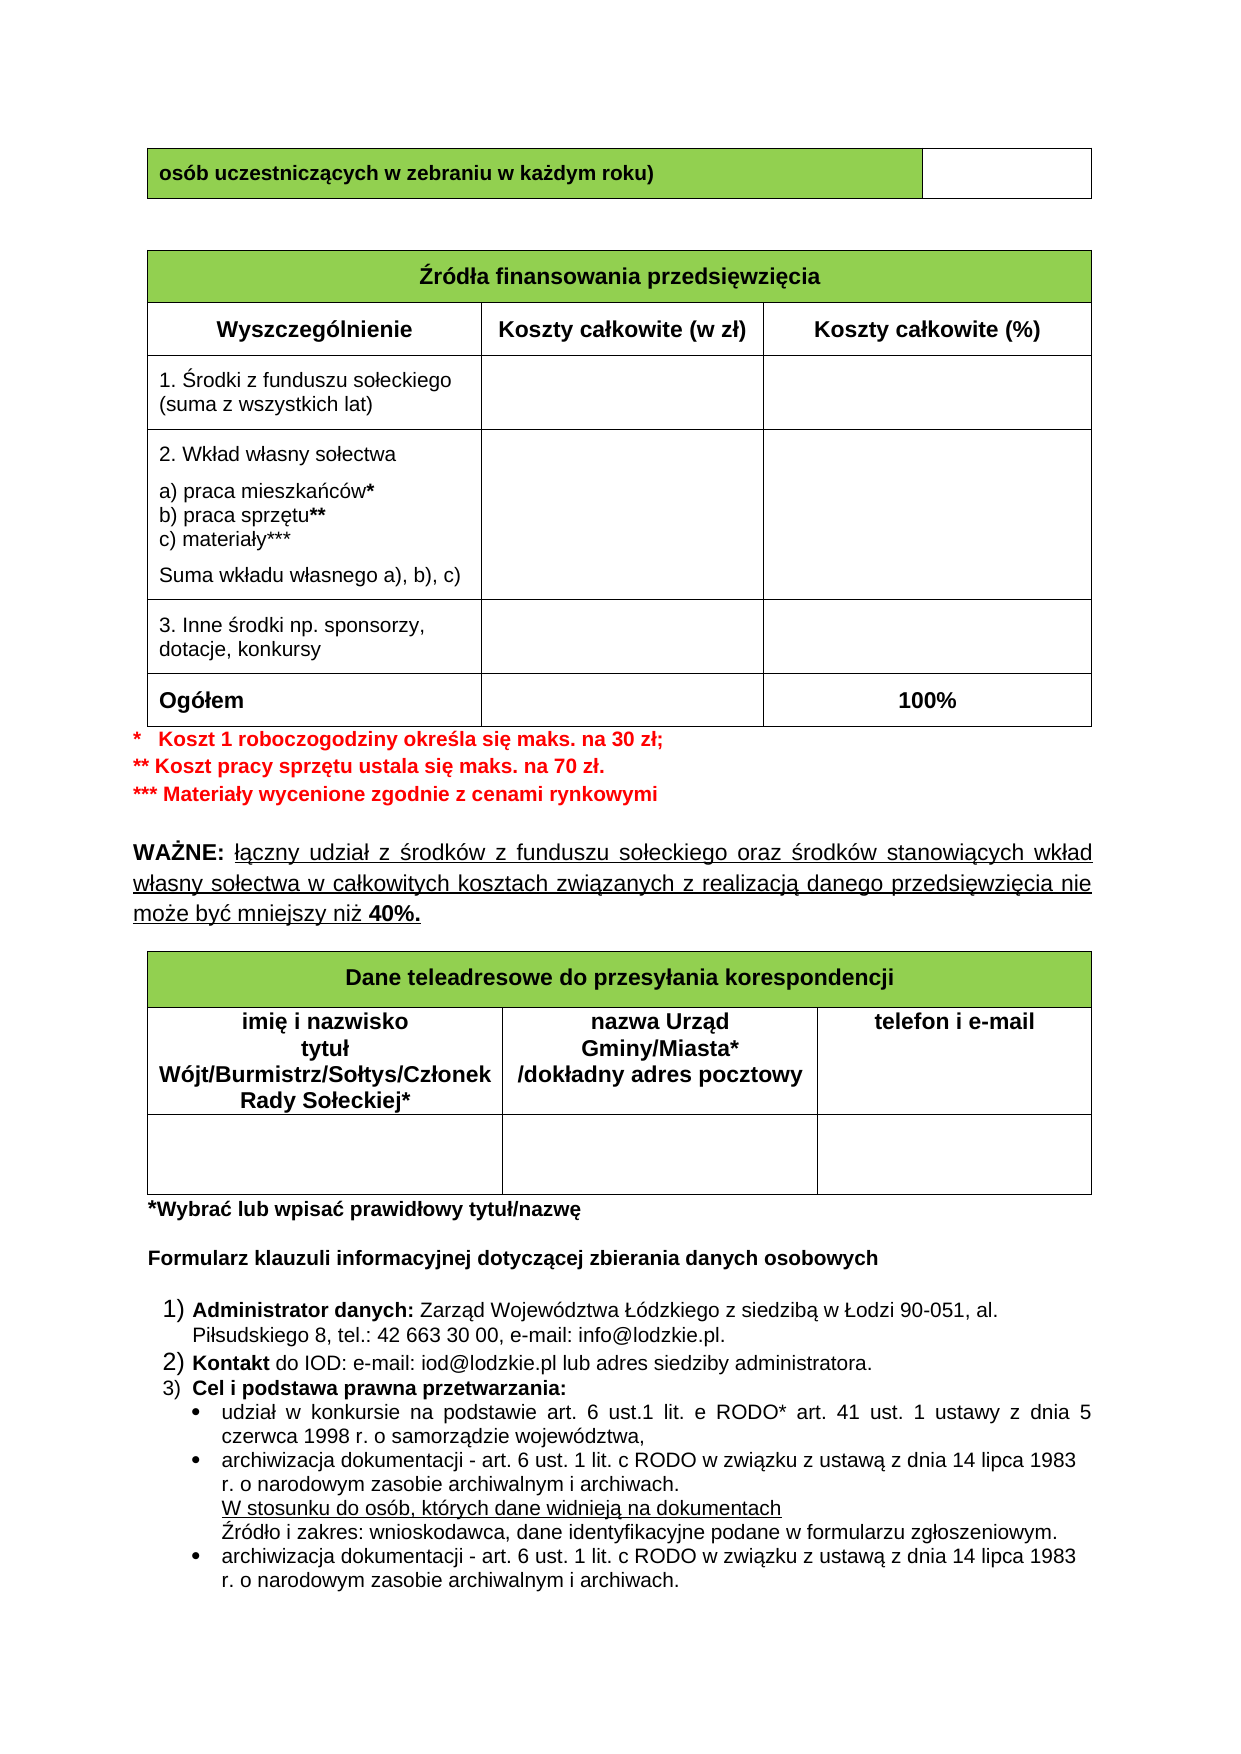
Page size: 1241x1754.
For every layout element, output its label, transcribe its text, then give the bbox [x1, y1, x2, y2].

table_cell [923, 149, 1091, 198]
list Cel i podstawa prawna przetwarzania: [162, 1376, 1093, 1399]
text W stosunku do osób, których dane widnieją na dokumentach [221, 1496, 1093, 1519]
table_header Źródła finansowania przedsięwzięcia [148, 251, 1091, 302]
table_cell Koszty całkowite (%) [764, 303, 1091, 354]
table_cell 1. Środki z funduszu sołeckiego (suma z wszystkich lat) [148, 356, 481, 428]
table_cell Koszty całkowite (w zł) [482, 303, 763, 354]
text Formularz klauzuli informacyjnej dotyczącej zbierania danych osobowych [148, 1246, 1093, 1270]
list archiwizacja dokumentacji - art. 6 ust. 1 lit. c RODO w związku z ustawą z dnia 14 lipca 1983 r. o narodowym zasobie archiwalnym i archiwach. [192, 1447, 1093, 1496]
text ** Koszt pracy sprzętu ustala się maks. na 70 zł. [133, 754, 1093, 778]
table_cell [482, 430, 763, 599]
table_cell [764, 600, 1091, 673]
table_cell [764, 356, 1091, 428]
table_cell [482, 674, 763, 726]
table_cell nazwa Urząd Gminy/Miasta* /dokładny adres pocztowy [503, 1008, 817, 1113]
text *Wybrać lub wpisać prawidłowy tytuł/nazwę [148, 1195, 1093, 1221]
list Administrator danych: Zarząd Województwa Łódzkiego z siedzibą w Łodzi 90-051, al. Piłsudskiego 8, tel.: 42 663 30 00, e-mail: info@lodzkie.pl. [162, 1294, 1093, 1347]
table_cell [482, 356, 763, 428]
table_cell telefon i e-mail [818, 1008, 1091, 1113]
table_cell 100% [764, 674, 1091, 726]
text * Koszt 1 roboczogodziny określa się maks. na 30 zł; [133, 727, 1093, 751]
table_cell [503, 1115, 817, 1194]
table_cell [764, 430, 1091, 599]
table_header Dane teleadresowe do przesyłania korespondencji [148, 952, 1091, 1007]
text *** Materiały wycenione zgodnie z cenami rynkowymi [133, 782, 1093, 806]
table_cell [482, 600, 763, 673]
table_cell [818, 1115, 1091, 1194]
table_cell 3. Inne środki np. sponsorzy, dotacje, konkursy [148, 600, 481, 673]
table_cell imię i nazwisko tytuł Wójt/Burmistrz/Sołtys/Członek Rady Sołeckiej* [148, 1008, 502, 1113]
list archiwizacja dokumentacji - art. 6 ust. 1 lit. c RODO w związku z ustawą z dnia 14 lipca 1983 r. o narodowym zasobie archiwalnym i archiwach. [192, 1543, 1093, 1591]
table_cell Wyszczególnienie [148, 303, 481, 354]
table_cell [148, 1115, 502, 1194]
table_cell 2. Wkład własny sołectwa a) praca mieszkańców* b) praca sprzętu** c) materiały*** Suma wkładu własnego a), b), c) [148, 430, 481, 599]
text WAŻNE: łączny udział z środków z funduszu sołeckiego oraz środków stanowiących wkład własny sołectwa w całkowitych kosztach związanych z realizacją danego przedsięwzięcia nie może być mniejszy niż 40%. [133, 839, 1093, 926]
table_cell osób uczestniczących w zebraniu w każdym roku) [148, 149, 922, 198]
list udział w konkursie na podstawie art. 6 ust.1 lit. e RODO* art. 41 ust. 1 ustawy z dnia 5 czerwca 1998 r. o samorządzie województwa, [192, 1399, 1093, 1447]
list Kontakt do IOD: e-mail: iod@lodzkie.pl lub adres siedziby administratora. [162, 1347, 1093, 1376]
text Źródło i zakres: wnioskodawca, dane identyfikacyjne podane w formularzu zgłoszeniowym. [221, 1519, 1093, 1543]
table_cell Ogółem [148, 674, 481, 726]
